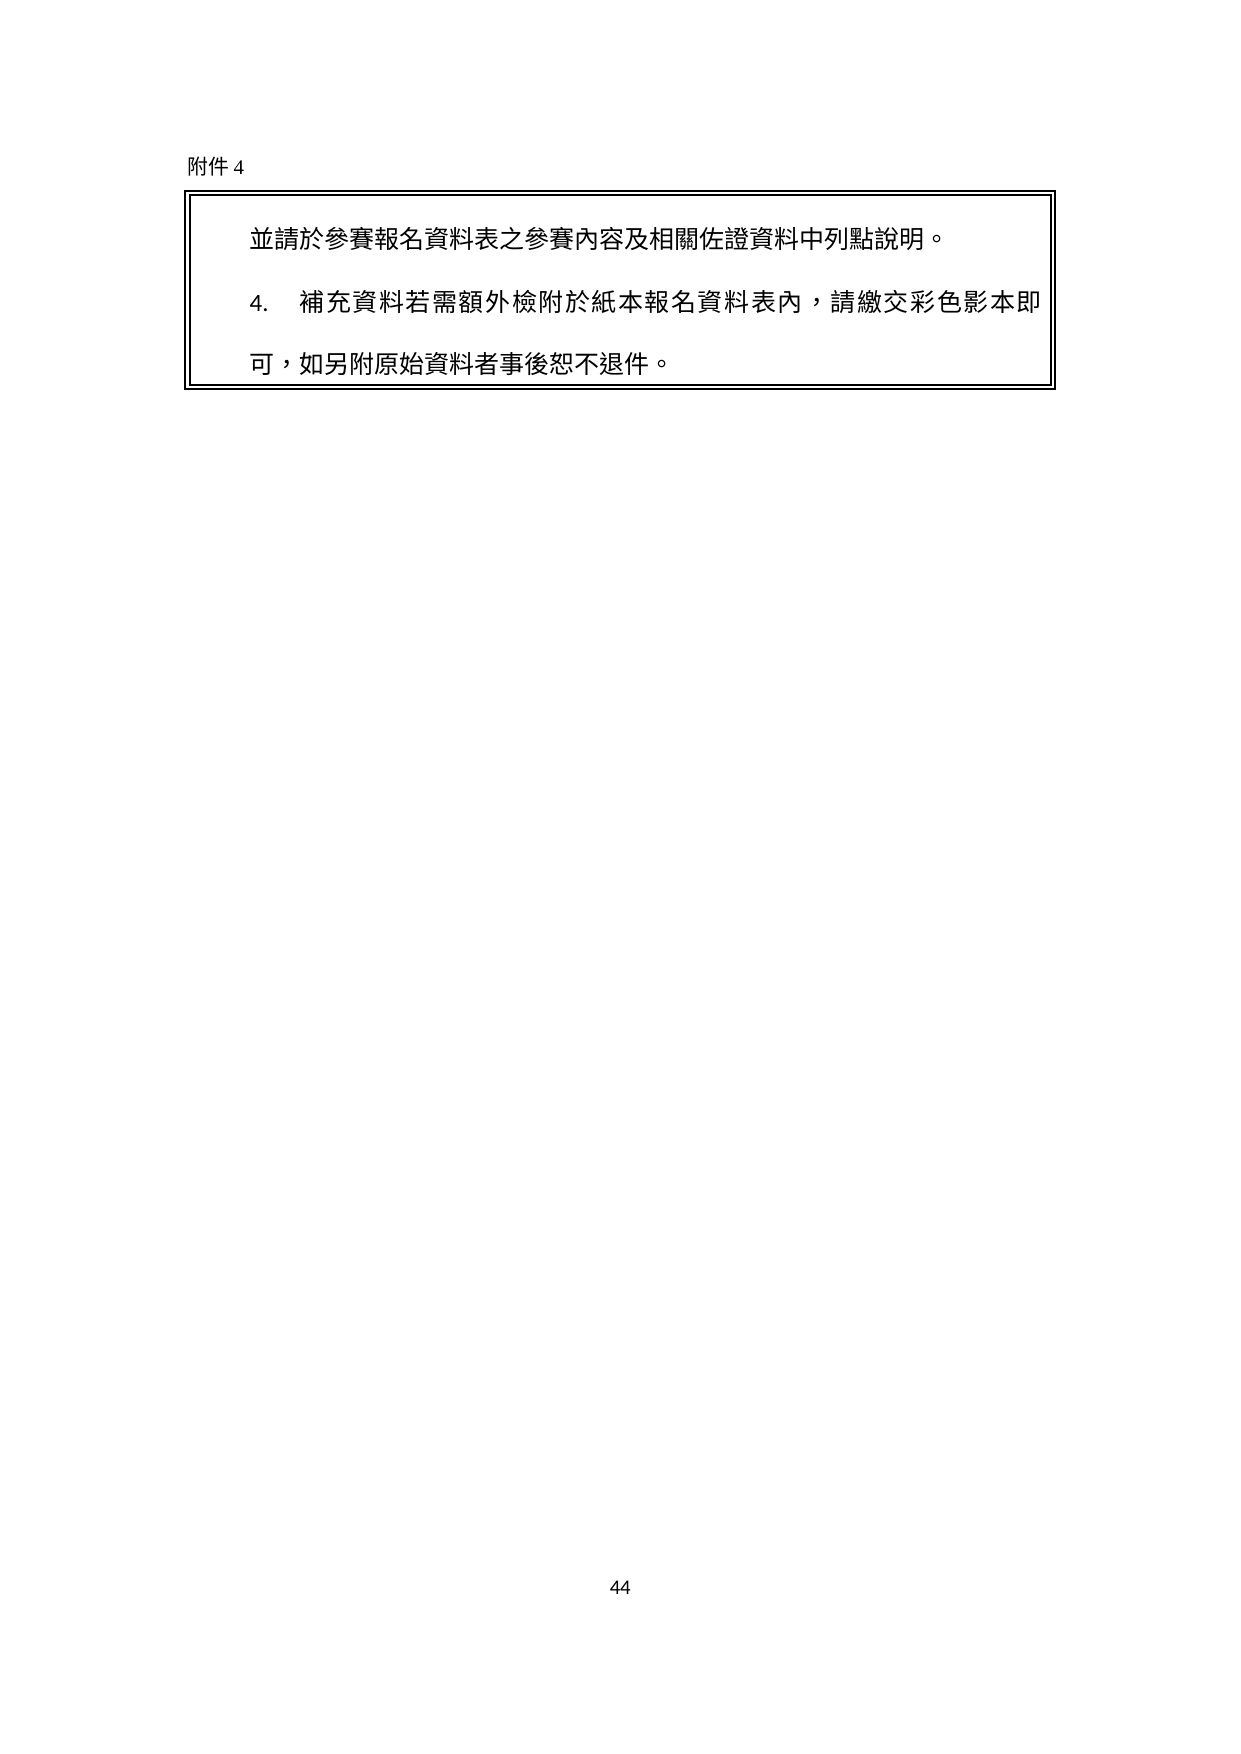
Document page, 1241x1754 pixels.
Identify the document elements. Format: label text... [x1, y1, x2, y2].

table_cell 並請於參賽報名資料表之參賽內容及相關佐證資料中列點說明。 補充資料若需額外檢附於紙本報名資料表內，請繳交彩色影本即可，如另附原始資料者事後恕不退件。 [191, 196, 1050, 383]
